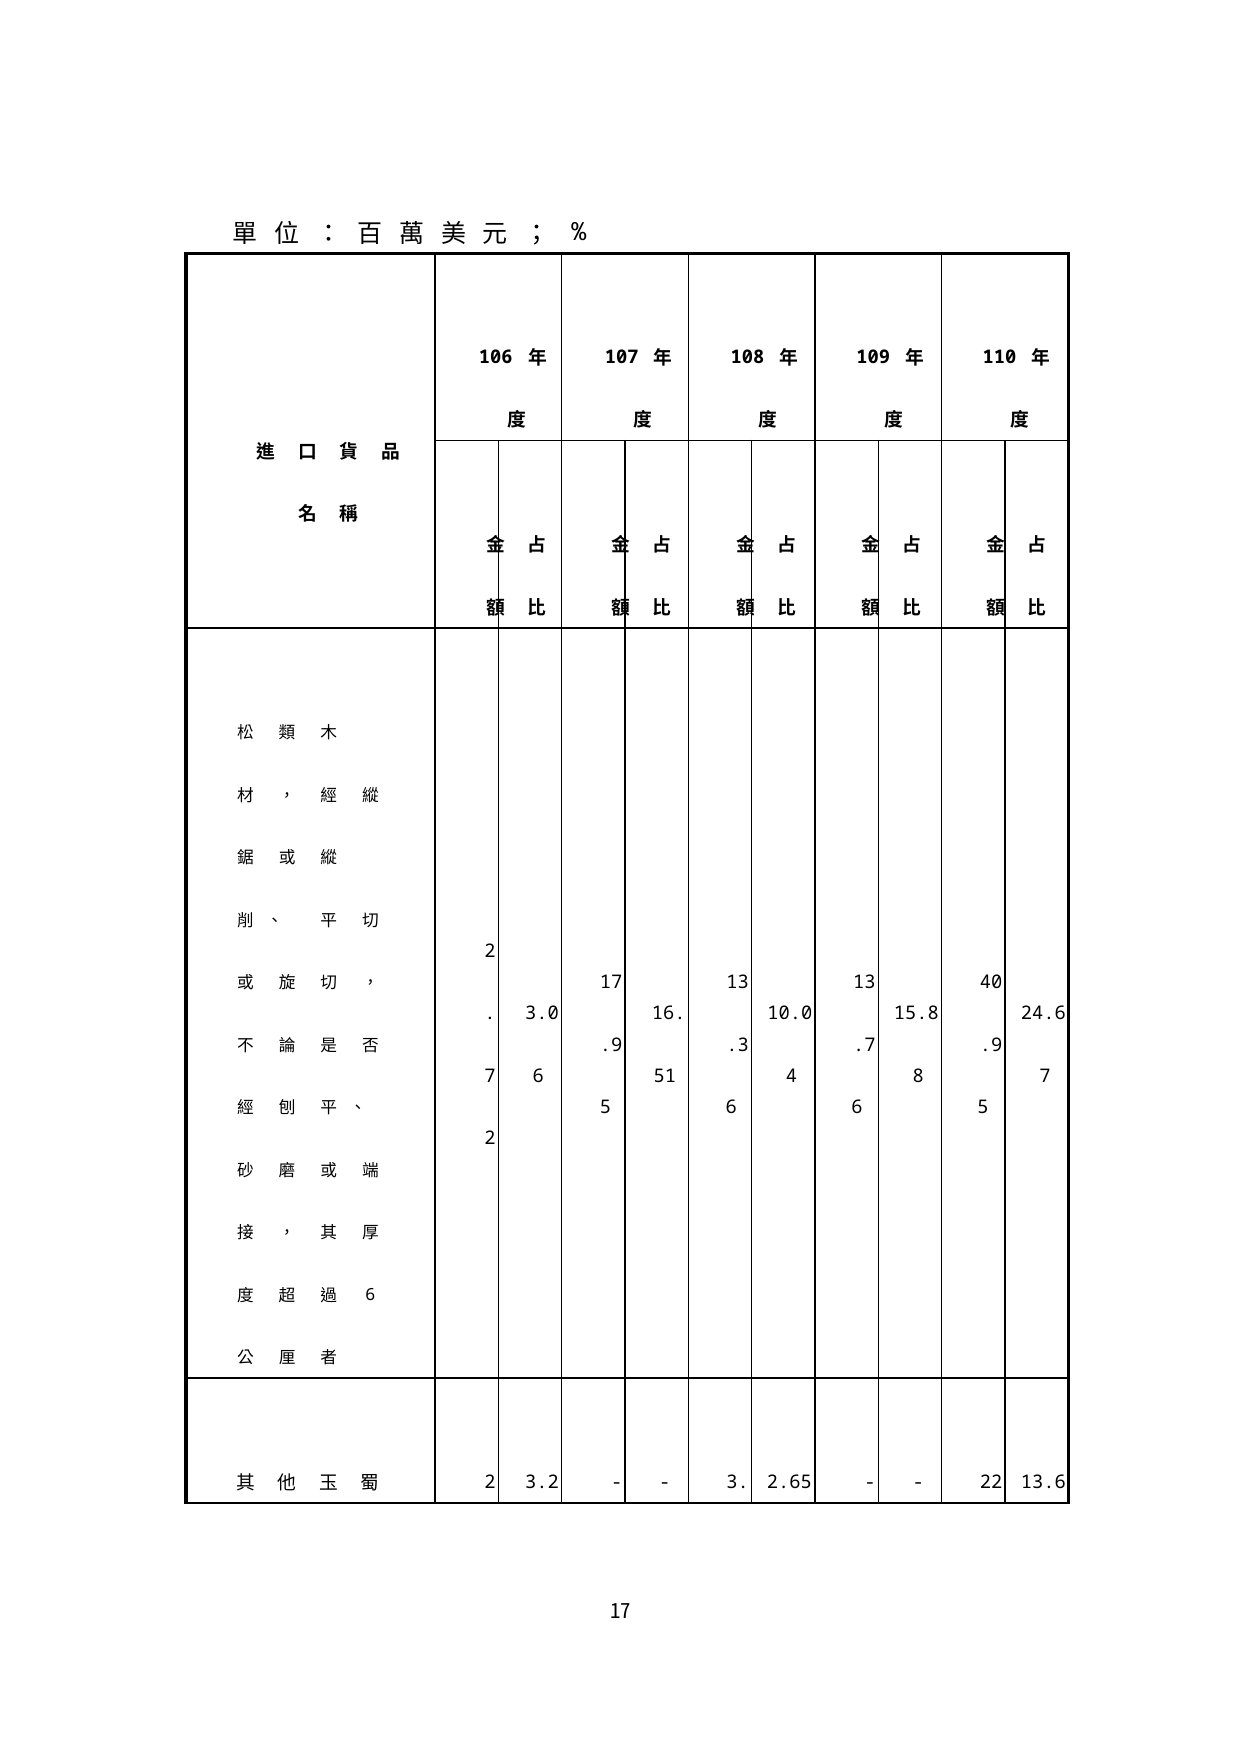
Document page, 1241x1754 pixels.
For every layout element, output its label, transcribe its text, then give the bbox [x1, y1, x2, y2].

table_cell 占比 [879, 441, 941, 627]
table_cell 占比 [626, 441, 688, 627]
table_header 106年度 [436, 255, 561, 439]
table_cell 金額 [436, 441, 498, 627]
table_cell 17.95 [562, 629, 624, 1377]
table_cell 占比 [499, 441, 561, 627]
table_cell 10.04 [752, 629, 814, 1377]
table_cell 金額 [562, 441, 624, 627]
table_cell 金額 [689, 441, 751, 627]
table_header 108年度 [689, 255, 814, 439]
table_cell - [562, 1379, 624, 1502]
table_header 110年度 [942, 255, 1067, 439]
table_cell 金額 [816, 441, 878, 627]
table_cell - [879, 1379, 941, 1502]
table_cell 2.72 [436, 629, 498, 1377]
table_cell 占比 [752, 441, 814, 627]
table_cell - [626, 1379, 688, 1502]
table_cell 13.6 [1006, 1379, 1067, 1502]
table_cell 22 [942, 1379, 1004, 1502]
table_cell 40.95 [942, 629, 1004, 1377]
table_header 進口貨品名稱 [188, 255, 434, 627]
table_cell 3. [689, 1379, 751, 1502]
table_cell 3.2 [499, 1379, 561, 1502]
table_cell 3.06 [499, 629, 561, 1377]
text 單位：百萬美元；% [184, 189, 1058, 252]
table_cell 其他玉蜀 [188, 1379, 434, 1502]
table_cell 24.67 [1006, 629, 1067, 1377]
table_cell 16.51 [626, 629, 688, 1377]
table_header 107年度 [562, 255, 688, 439]
table_cell 15.88 [879, 629, 941, 1377]
table_cell 占比 [1006, 441, 1067, 627]
table_cell 13.36 [689, 629, 751, 1377]
table_cell - [816, 1379, 878, 1502]
table_cell 金額 [942, 441, 1004, 627]
table_cell 松類木材，經縱鋸或縱削、平切或旋切，不論是否經刨平、砂磨或端接，其厚度超過6公厘者 [188, 629, 434, 1377]
table_cell 2.65 [752, 1379, 814, 1502]
table_header 109年度 [816, 255, 941, 439]
table_cell 2 [436, 1379, 498, 1502]
table_cell 13.76 [816, 629, 878, 1377]
